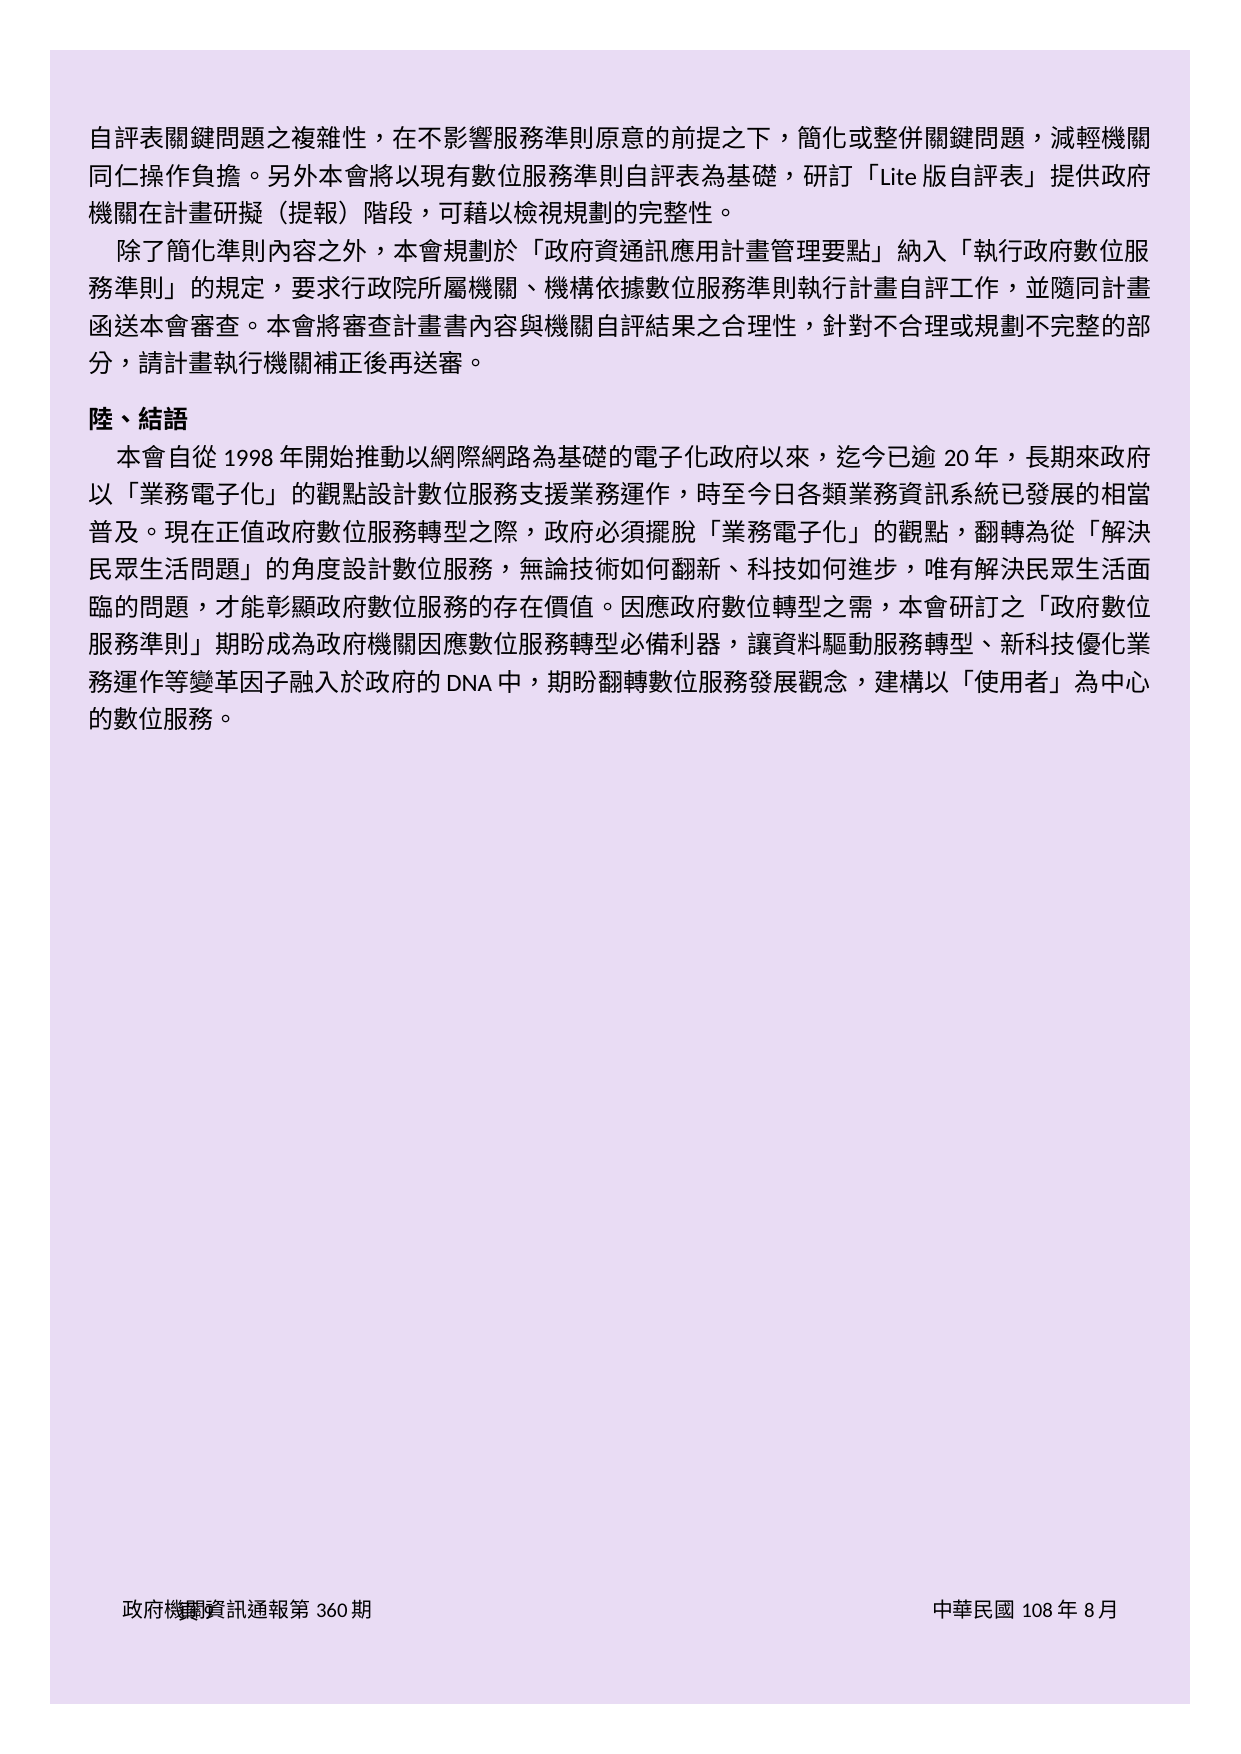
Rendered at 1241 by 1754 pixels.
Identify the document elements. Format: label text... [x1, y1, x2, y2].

text 陸、結語 [89, 399, 1152, 437]
text 除了簡化準則內容之外，本會規劃於「政府資通訊應用計畫管理要點」納入「執行政府數位服務準則」的規定，要求行政院所屬機關、機構依據數位服務準則執行計畫自評工作，並隨同計畫函送本會審查。本會將審查計畫書內容與機關自評結果之合理性，針對不合理或規劃不完整的部分，請計畫執行機關補正後再送審。 [89, 231, 1152, 381]
text 用試行辦理與正式辦理之兩階段推動作法。107年10月本會函頒「政府數位服務準則（Beta版）」，預計試辦一年。截至今日已陸續辦理說明會，以及協同內政部、經濟部商業司、外交部移民署、財政部資訊中心依據數位服務準則辦理服務再造，實際驗證服務準則及自評表的妥適性。目前本會刻正依據政府機關回饋意見簡化與精進「政府數位服務準則」及自評表內容，另外檢討自評表關鍵問題之複雜性，在不影響服務準則原意的前提之下，簡化或整併關鍵問題，減輕機關同仁操作負擔。另外本會將以現有數位服務準則自評表為基礎，研訂「Lite版自評表」提供政府機關在計畫研擬（提報）階段，可藉以檢視規劃的完整性。 [89, 118, 1152, 231]
text 本會自從1998年開始推動以網際網路為基礎的電子化政府以來，迄今已逾20年，長期來政府以「業務電子化」的觀點設計數位服務支援業務運作，時至今日各類業務資訊系統已發展的相當普及。現在正值政府數位服務轉型之際，政府必須擺脫「業務電子化」的觀點，翻轉為從「解決民眾生活問題」的角度設計數位服務，無論技術如何翻新、科技如何進步，唯有解決民眾生活面臨的問題，才能彰顯政府數位服務的存在價值。因應政府數位轉型之需，本會研訂之「政府數位服務準則」期盼成為政府機關因應數位服務轉型必備利器，讓資料驅動服務轉型、新科技優化業務運作等變革因子融入於政府的DNA中，期盼翻轉數位服務發展觀念，建構以「使用者」為中心的數位服務。 [89, 437, 1152, 737]
